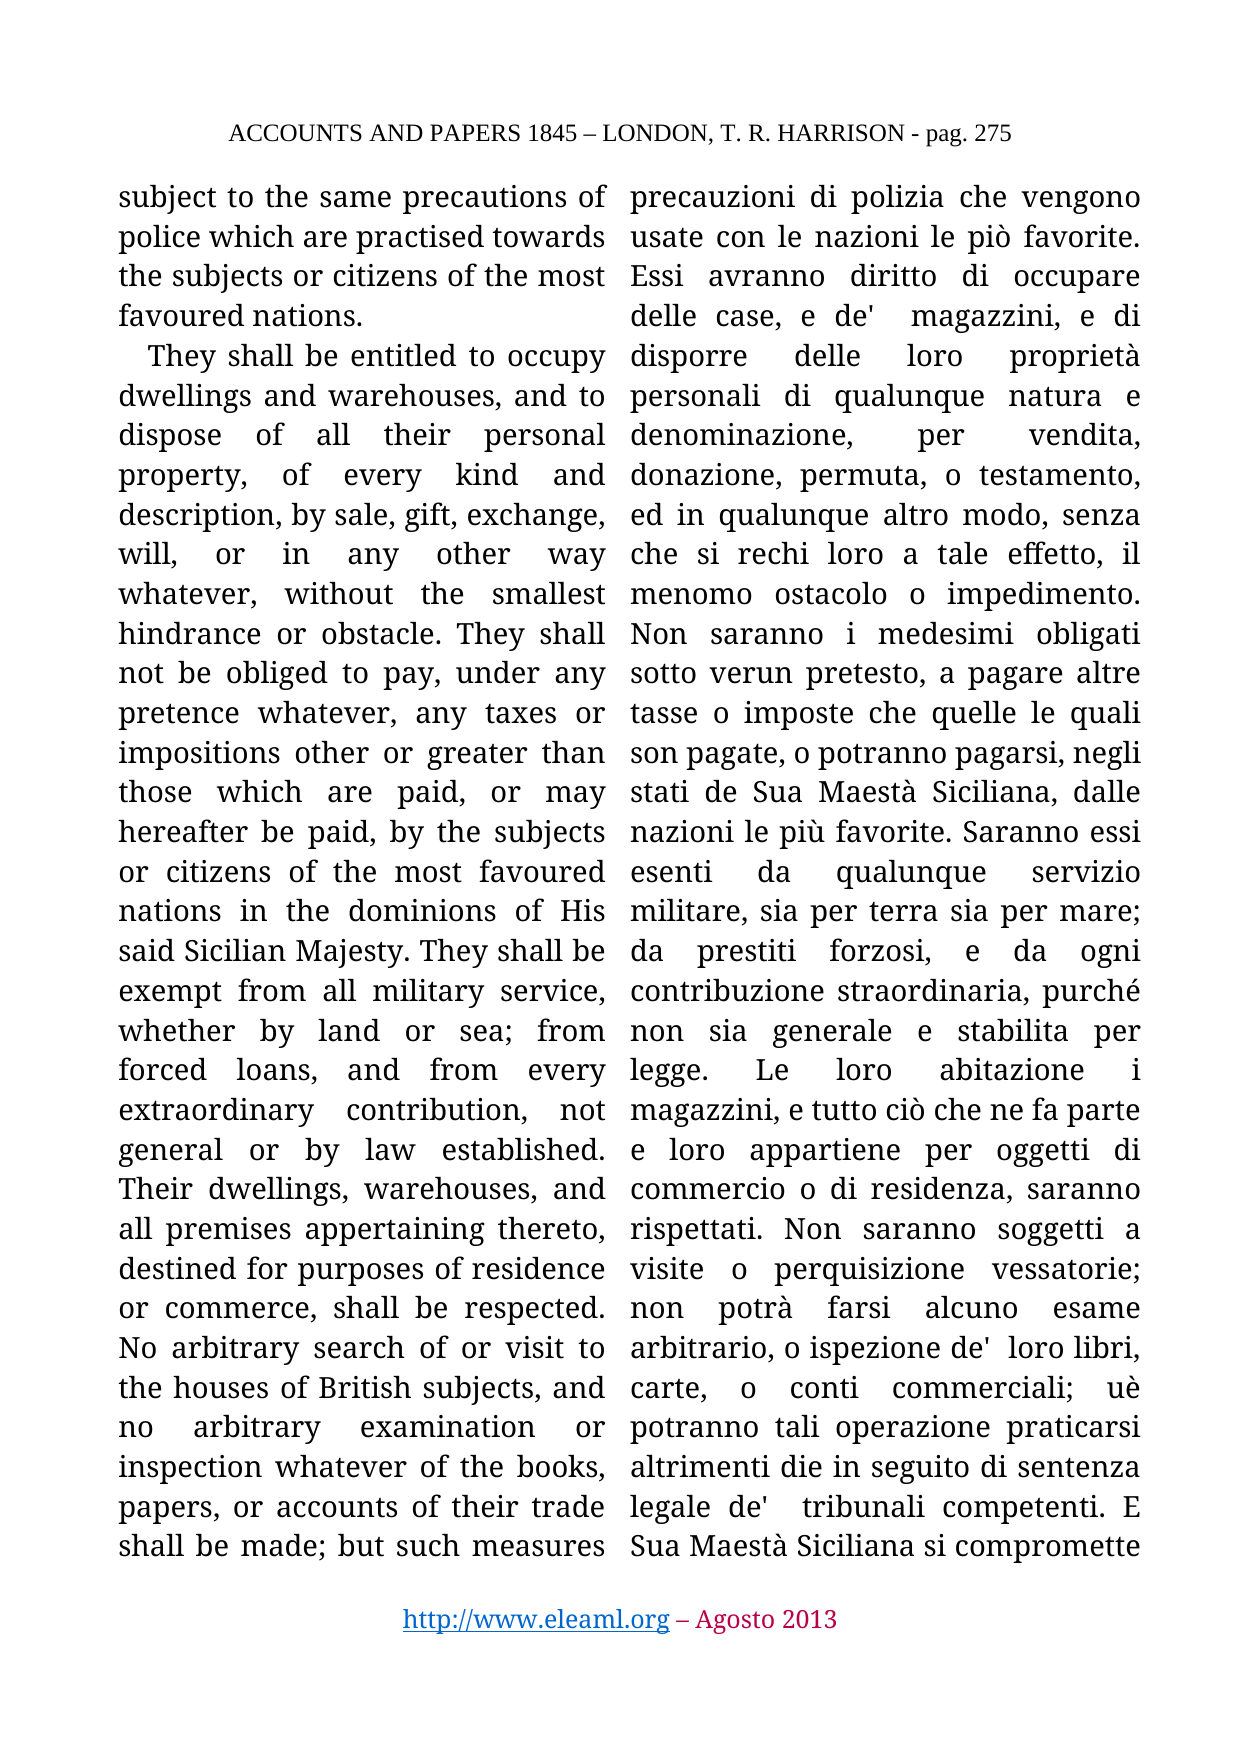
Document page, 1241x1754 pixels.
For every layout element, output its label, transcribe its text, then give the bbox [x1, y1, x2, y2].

table_header precauzioni di polizia che vengono usate con le nazioni le piò favorite. Essi avranno diritto di occupare delle case, e de' magazzini, e di disporre delle loro proprietà personali di qualunque natura e denominazione, per vendita, donazione, permuta, o testamento, ed in qualunque altro modo, senza che si rechi loro a tale effetto, il menomo ostacolo o impedimento. Non saranno i medesimi obligati sotto verun pretesto, a pagare altre tasse o imposte che quelle le quali son pagate, o potranno pagarsi, negli stati de Sua Maestà Siciliana, dalle nazioni le più favorite. Saranno essi esenti da qualunque servizio militare, sia per terra sia per mare; da prestiti forzosi, e da ogni contribuzione straordinaria, purché non sia generale e stabilita per legge. Le loro abitazione i magazzini, e tutto ciò che ne fa parte e loro appartiene per oggetti di commercio o di residenza, saranno rispettati. Non saranno soggetti a visite o perquisizione vessatorie; non potrà farsi alcuno esame arbitrario, o ispezione de' loro libri, carte, o conti commerciali; uè potranno tali operazione praticarsi altrimenti die in seguito di sentenza legale de' tribunali competenti. E Sua Maestà Siciliana si compromette [618, 176, 1141, 1565]
